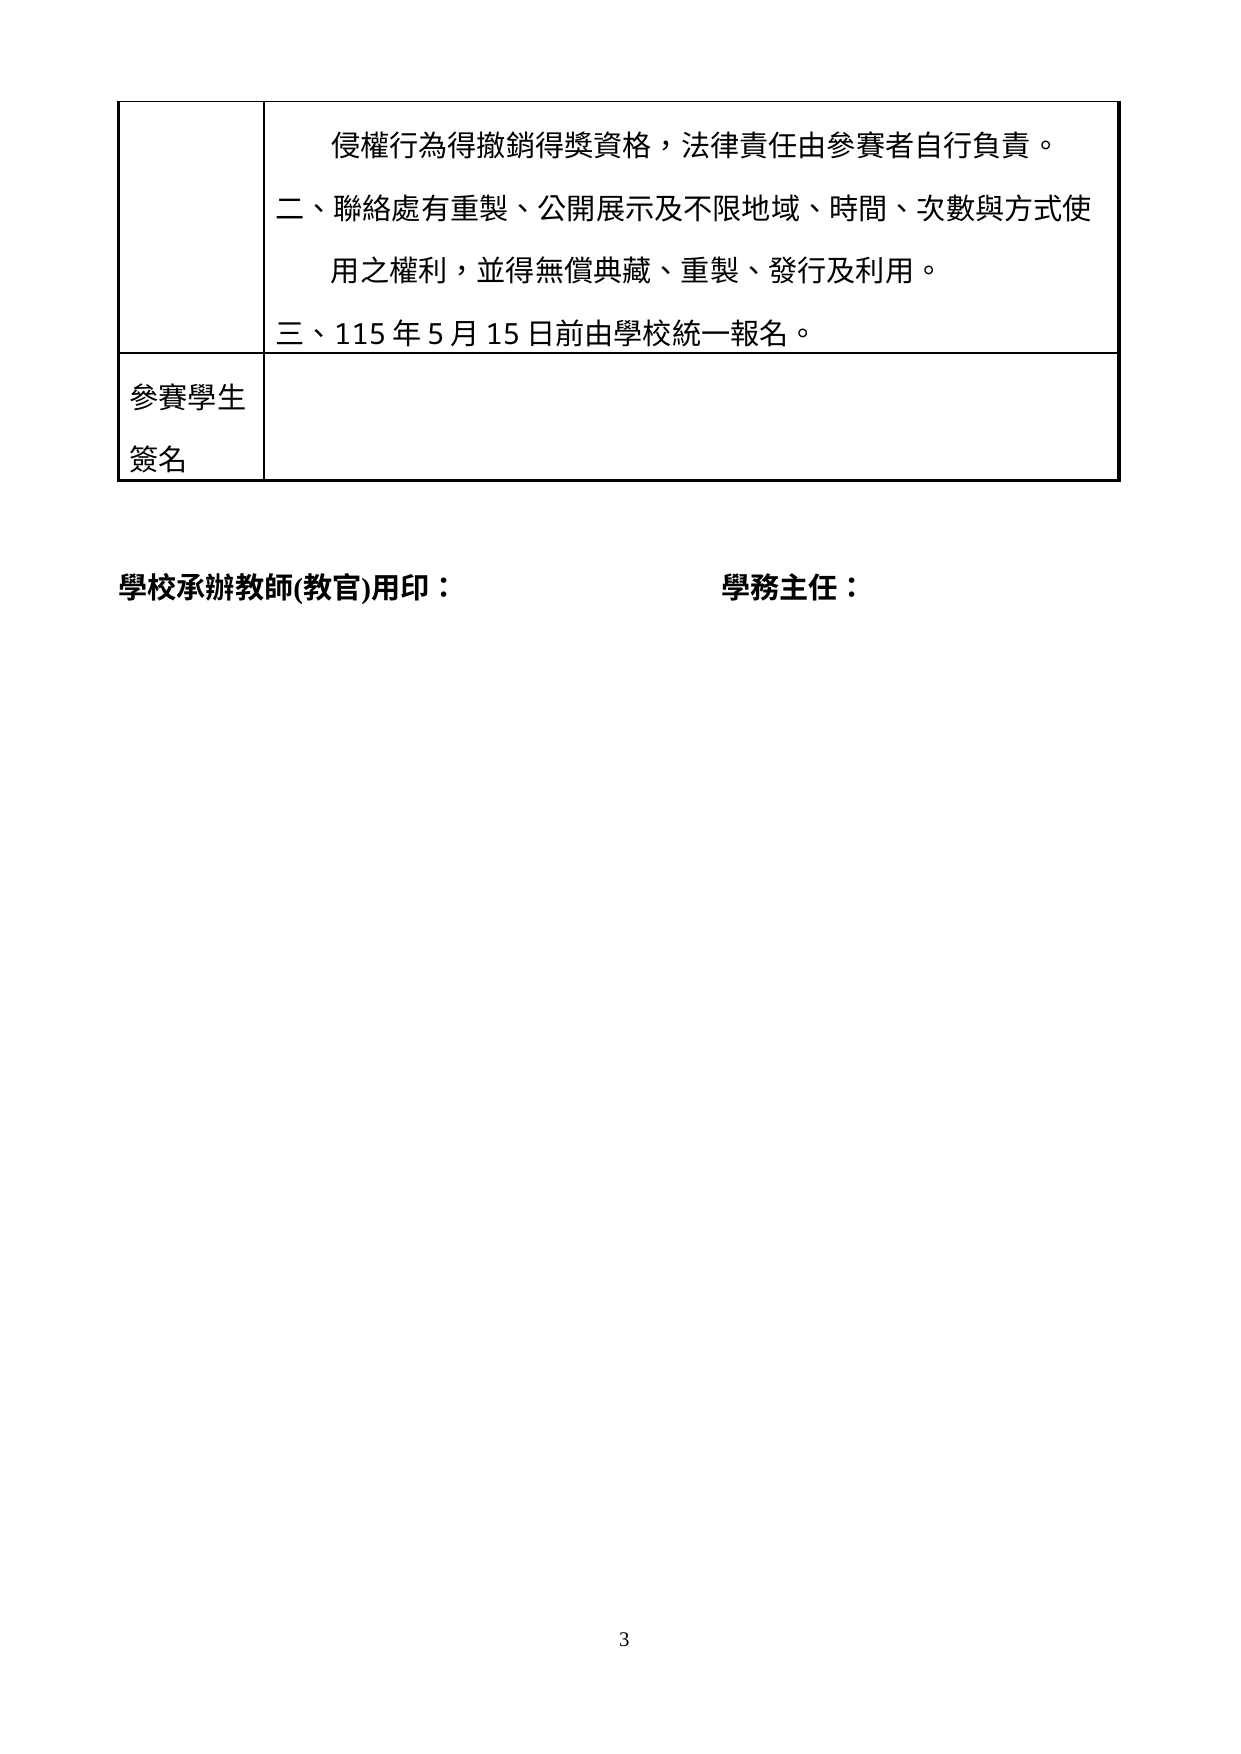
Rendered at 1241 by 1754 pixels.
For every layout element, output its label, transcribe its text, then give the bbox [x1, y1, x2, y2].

text 學校承辦教師(教官)用印： 學務主任： [118, 544, 1122, 607]
table_cell 侵權行為得撤銷得獎資格，法律責任由參賽者自行負責。 二、聯絡處有重製、公開展示及不限地域、時間、次數與方式使用之權利，並得無償典藏、重製、發行及利用。 三、115年5月15日前由學校統一報名。 [265, 102, 1117, 352]
table_cell [120, 102, 263, 352]
table_cell [265, 354, 1117, 479]
table_cell 參賽學生簽名 [120, 354, 263, 479]
